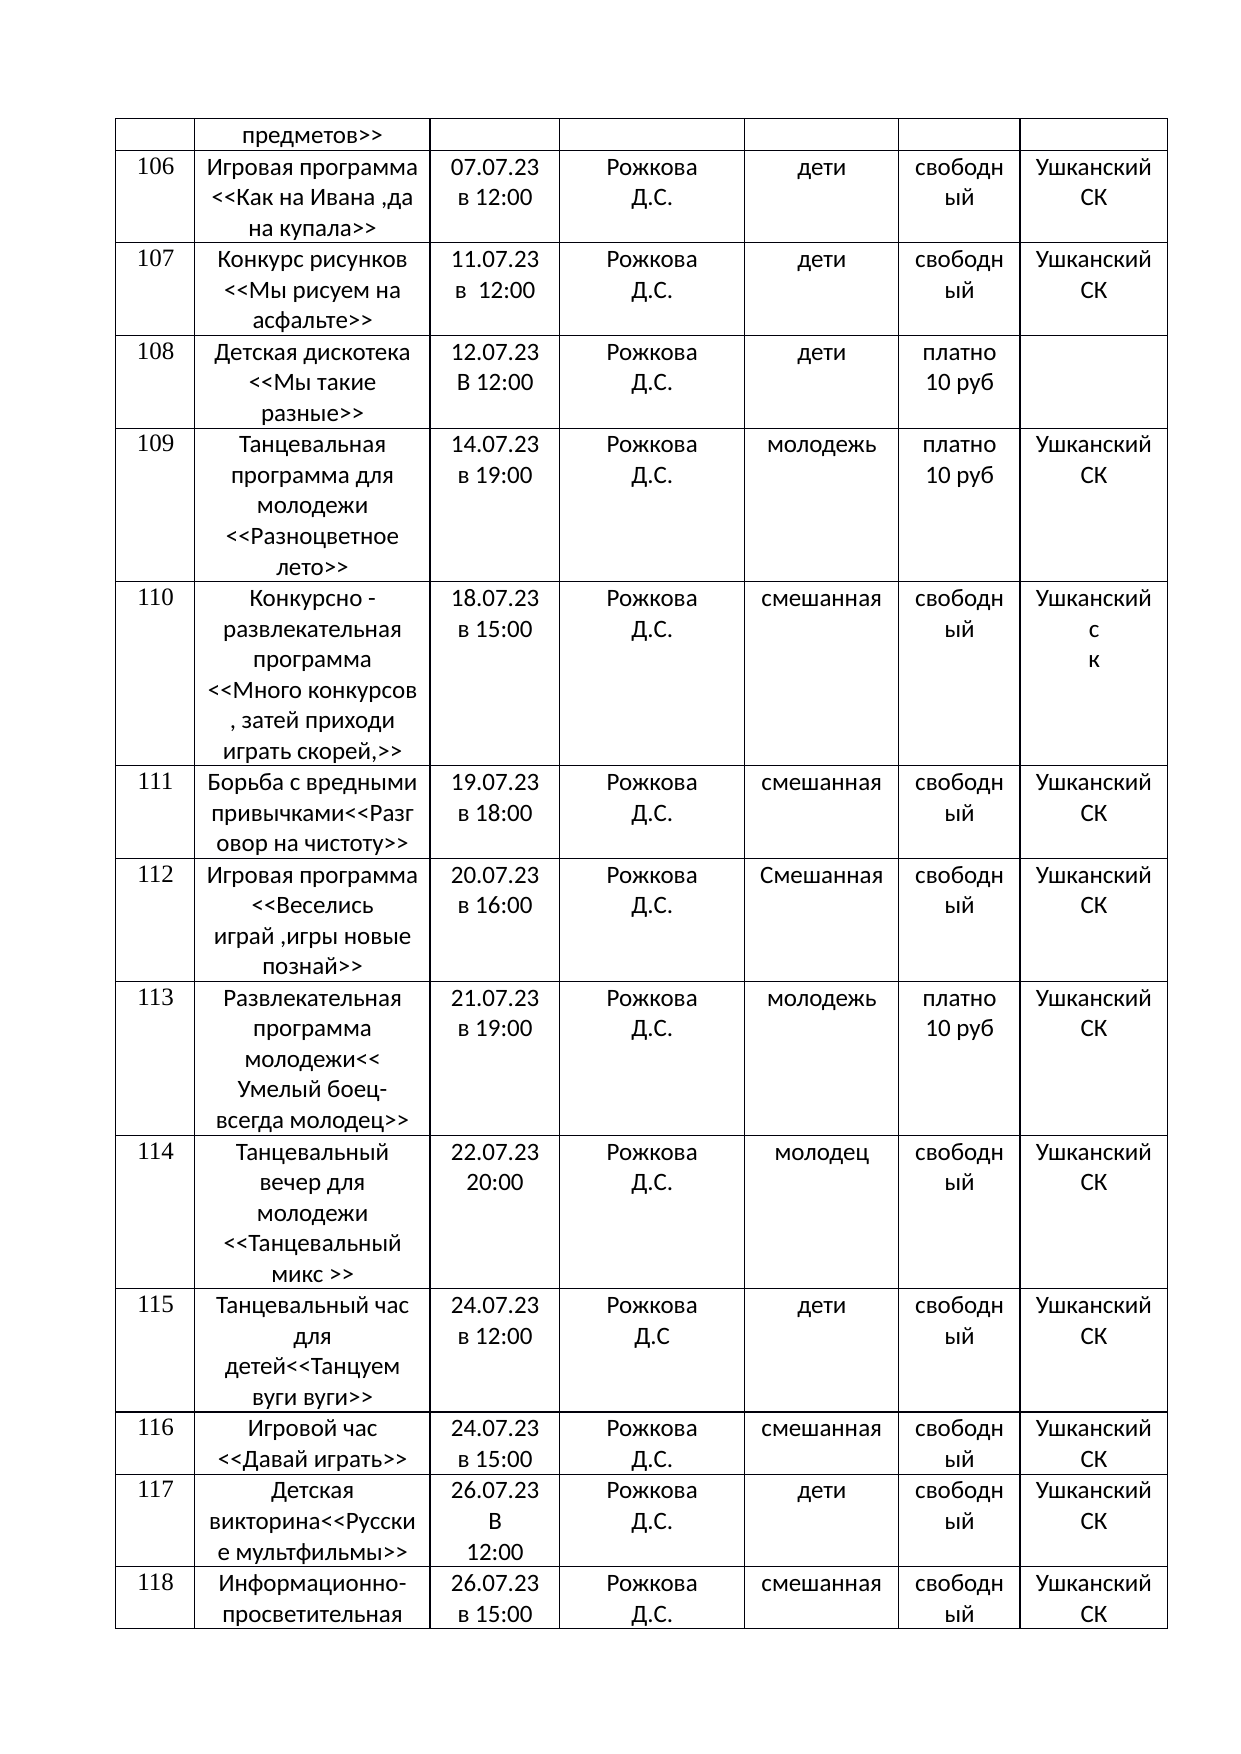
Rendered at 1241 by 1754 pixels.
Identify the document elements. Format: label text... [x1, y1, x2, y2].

table_cell Ушканский СК [1021, 982, 1167, 1135]
table_cell 118 [116, 1567, 194, 1628]
table_cell Рожкова Д.С. [560, 1475, 744, 1566]
table_cell свободный [899, 1567, 1019, 1628]
table_cell дети [745, 151, 898, 242]
table_cell 109 [116, 429, 194, 581]
table_cell Информационно-просветительная [195, 1567, 429, 1628]
table_cell Рожкова Д.С. [560, 151, 744, 242]
table_cell смешанная [745, 766, 898, 858]
table_cell 26.07.23 в 15:00 [431, 1567, 559, 1628]
table_cell свободный [899, 582, 1019, 765]
table_cell свободный [899, 1289, 1019, 1411]
table_cell 14.07.23 в 19:00 [431, 429, 559, 581]
table_cell 110 [116, 582, 194, 765]
table_cell 11.07.23 в 12:00 [431, 243, 559, 335]
table_cell платно 10 руб [899, 336, 1019, 427]
table_cell Борьба с вредными привычками<<Разговор на чистоту>> [195, 766, 429, 858]
table_cell Рожкова Д.С. [560, 982, 744, 1135]
table_cell платно 10 руб [899, 982, 1019, 1135]
table_cell дети [745, 1475, 898, 1566]
table_cell Игровой час <<Давай играть>> [195, 1413, 429, 1473]
table_cell смешанная [745, 582, 898, 765]
table_cell Ушканский СК [1021, 151, 1167, 242]
table_cell платно 10 руб [899, 429, 1019, 581]
table_cell 07.07.23 в 12:00 [431, 151, 559, 242]
table_cell Ушканский с к [1021, 582, 1167, 765]
table_cell 106 [116, 151, 194, 242]
table_cell дети [745, 336, 898, 427]
table_cell Игровая программа <<Как на Ивана ,да на купала>> [195, 151, 429, 242]
table_cell 115 [116, 1289, 194, 1411]
table_cell 18.07.23 в 15:00 [431, 582, 559, 765]
table_cell 116 [116, 1413, 194, 1473]
table_cell дети [745, 1289, 898, 1411]
table_cell 107 [116, 243, 194, 335]
table_cell 26.07.23 В 12:00 [431, 1475, 559, 1566]
table_cell Ушканский СК [1021, 1413, 1167, 1473]
table_cell [745, 119, 898, 150]
table_cell Ушканский СК [1021, 1475, 1167, 1566]
table_cell Рожкова Д.С. [560, 766, 744, 858]
table_cell Игровая программа <<Веселись играй ,игры новые познай>> [195, 859, 429, 981]
table_cell [1021, 119, 1167, 150]
table_cell [116, 119, 194, 150]
table_cell Развлекательная программа молодежи<< Умелый боец-всегда молодец>> [195, 982, 429, 1135]
table_cell 113 [116, 982, 194, 1135]
table_cell Ушканский СК [1021, 1289, 1167, 1411]
table_cell Рожкова Д.С. [560, 859, 744, 981]
table_cell 24.07.23 в 15:00 [431, 1413, 559, 1473]
table_cell Ушканский СК [1021, 1567, 1167, 1628]
table_cell молодежь [745, 429, 898, 581]
table_cell Ушканский СК [1021, 766, 1167, 858]
table_cell Ушканский СК [1021, 1136, 1167, 1288]
table_cell Ушканский СК [1021, 243, 1167, 335]
table_cell Детская дискотека <<Мы такие разные>> [195, 336, 429, 427]
table_cell [560, 119, 744, 150]
table_cell 22.07.23 20:00 [431, 1136, 559, 1288]
table_cell 12.07.23 В 12:00 [431, 336, 559, 427]
table_cell дети [745, 243, 898, 335]
table_cell предметов>> [195, 119, 429, 150]
table_cell Танцевальный вечер для молодежи <<Танцевальный микс >> [195, 1136, 429, 1288]
table_cell Танцевальный час для детей<<Танцуем вуги вуги>> [195, 1289, 429, 1411]
table_cell Конкурсно - развлекательная программа <<Много конкурсов , затей приходи играть скорей,>> [195, 582, 429, 765]
table_cell молодежь [745, 982, 898, 1135]
table_cell Рожкова Д.С. [560, 1413, 744, 1473]
table_cell Рожкова Д.С. [560, 1136, 744, 1288]
table_cell свободный [899, 1136, 1019, 1288]
table_cell Рожкова Д.С. [560, 243, 744, 335]
table_cell [431, 119, 559, 150]
table_cell свободный [899, 243, 1019, 335]
table_cell Ушканский СК [1021, 859, 1167, 981]
table_cell 114 [116, 1136, 194, 1288]
table_cell свободный [899, 151, 1019, 242]
table_cell Смешанная [745, 859, 898, 981]
table_cell Рожкова Д.С. [560, 429, 744, 581]
table_cell Танцевальная программа для молодежи <<Разноцветное лето>> [195, 429, 429, 581]
table_cell свободный [899, 859, 1019, 981]
table_cell Конкурс рисунков <<Мы рисуем на асфальте>> [195, 243, 429, 335]
table_cell 24.07.23 в 12:00 [431, 1289, 559, 1411]
table_cell 112 [116, 859, 194, 981]
table_cell 117 [116, 1475, 194, 1566]
table_cell 108 [116, 336, 194, 427]
table_cell 21.07.23 в 19:00 [431, 982, 559, 1135]
table_cell Рожкова Д.С [560, 1289, 744, 1411]
table_cell Рожкова Д.С. [560, 1567, 744, 1628]
table_cell Детская викторина<<Русские мультфильмы>> [195, 1475, 429, 1566]
table_cell смешанная [745, 1567, 898, 1628]
table_cell 19.07.23 в 18:00 [431, 766, 559, 858]
table_cell свободный [899, 766, 1019, 858]
table_cell смешанная [745, 1413, 898, 1473]
table_cell 20.07.23 в 16:00 [431, 859, 559, 981]
table_cell молодец [745, 1136, 898, 1288]
table_cell свободный [899, 1413, 1019, 1473]
table_cell свободный [899, 1475, 1019, 1566]
table_cell 111 [116, 766, 194, 858]
table_cell Рожкова Д.С. [560, 336, 744, 427]
table_cell Рожкова Д.С. [560, 582, 744, 765]
table_cell Ушканский СК [1021, 429, 1167, 581]
table_cell [899, 119, 1019, 150]
table_cell [1021, 336, 1167, 427]
